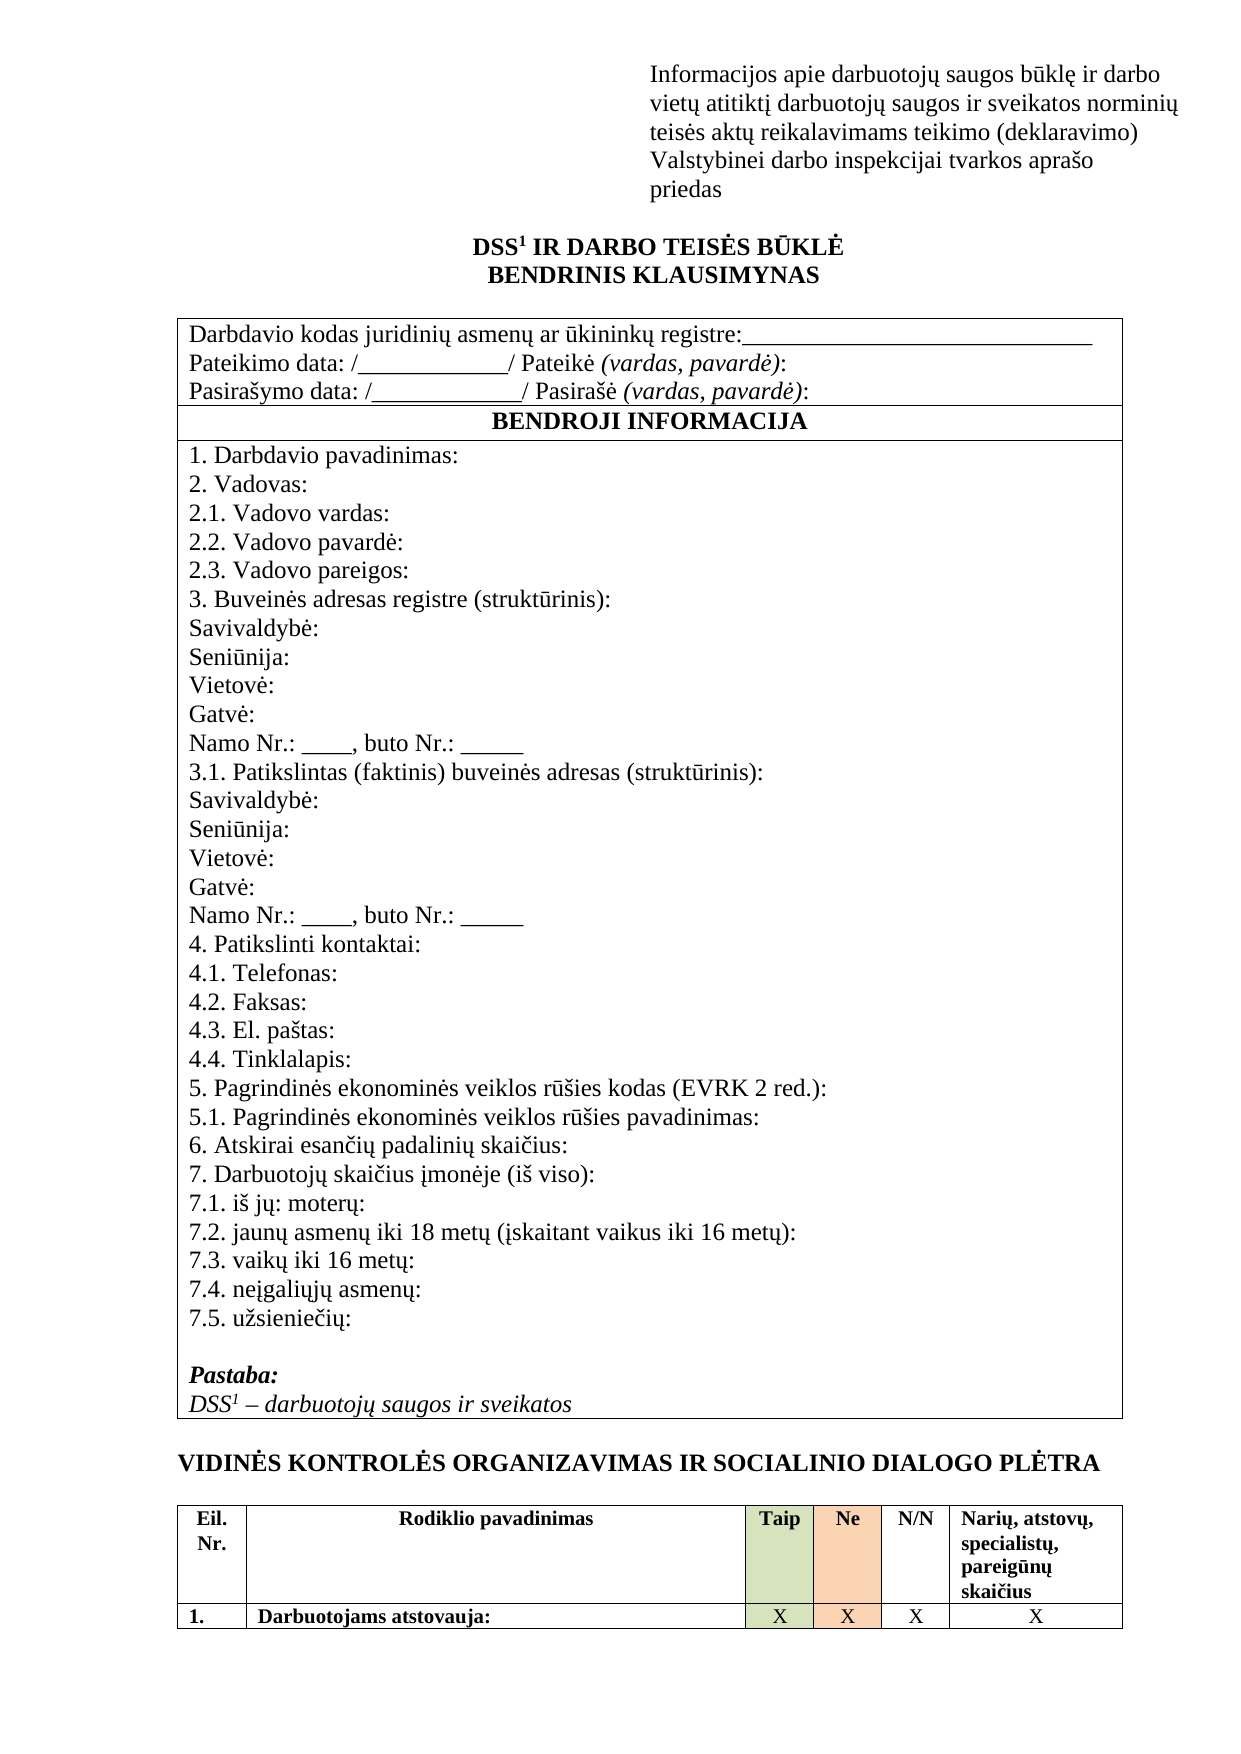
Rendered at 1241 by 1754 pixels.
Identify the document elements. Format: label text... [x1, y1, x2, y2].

text priedas [649, 174, 1181, 203]
table_cell Darbuotojams atstovauja: [247, 1604, 745, 1628]
table_cell BENDROJI INFORMACIJA [178, 406, 1122, 439]
table_header Eil. Nr. [178, 1506, 246, 1603]
table_header Darbdavio kodas juridinių asmenų ar ūkininkų registre:____________________________ Pateikimo data: /____________/ Pateikė (vardas, pavardė): Pasirašymo data: /____________/ Pasirašė (vardas, pavardė): [178, 319, 1122, 405]
table_cell X [814, 1604, 881, 1628]
table_cell 1. [178, 1604, 246, 1628]
table_cell X [950, 1604, 1122, 1628]
text VIDINĖS KONTROLĖS ORGANIZAVIMAS IR SOCIALINIO DIALOGO PLĖTRA [177, 1448, 1181, 1477]
text DSS1 IR DARBO TEISĖS BŪKLĖ [177, 232, 1181, 260]
text BENDRINIS KLAUSIMYNAS [177, 260, 1181, 289]
table_header Ne [814, 1506, 881, 1603]
table_header N/N [882, 1506, 949, 1603]
table_cell 1. Darbdavio pavadinimas: 2. Vadovas: 2.1. Vadovo vardas: 2.2. Vadovo pavardė: 2.3. Vadovo pareigos: 3. Buveinės adresas registre (struktūrinis): Savivaldybė: Seniūnija: Vietovė: Gatvė: Namo Nr.: ____, buto Nr.: _____ 3.1. Patikslintas (faktinis) buveinės adresas (struktūrinis): Savivaldybė: Seniūnija: Vietovė: Gatvė: Namo Nr.: ____, buto Nr.: _____ 4. Patikslinti kontaktai: 4.1. Telefonas: 4.2. Faksas: 4.3. El. paštas: 4.4. Tinklalapis: 5. Pagrindinės ekonominės veiklos rūšies kodas (EVRK 2 red.): 5.1. Pagrindinės ekonominės veiklos rūšies pavadinimas: 6. Atskirai esančių padalinių skaičius: 7. Darbuotojų skaičius įmonėje (iš viso): 7.1. iš jų: moterų: 7.2. jaunų asmenų iki 18 metų (įskaitant vaikus iki 16 metų): 7.3. vaikų iki 16 metų: 7.4. neįgaliųjų asmenų: 7.5. užsieniečių: Pastaba: DSS1 – darbuotojų saugos ir sveikatos [178, 441, 1122, 1418]
text Informacijos apie darbuotojų saugos būklę ir darbo vietų atitiktį darbuotojų saugos ir sveikatos norminių teisės aktų reikalavimams teikimo (deklaravimo) Valstybinei darbo inspekcijai tvarkos aprašo [649, 59, 1181, 174]
table_header Taip [746, 1506, 813, 1603]
table_header Rodiklio pavadinimas [247, 1506, 745, 1603]
table_cell X [882, 1604, 949, 1628]
table_cell X [746, 1604, 813, 1628]
table_header Narių, atstovų, specialistų, pareigūnų skaičius [950, 1506, 1122, 1603]
